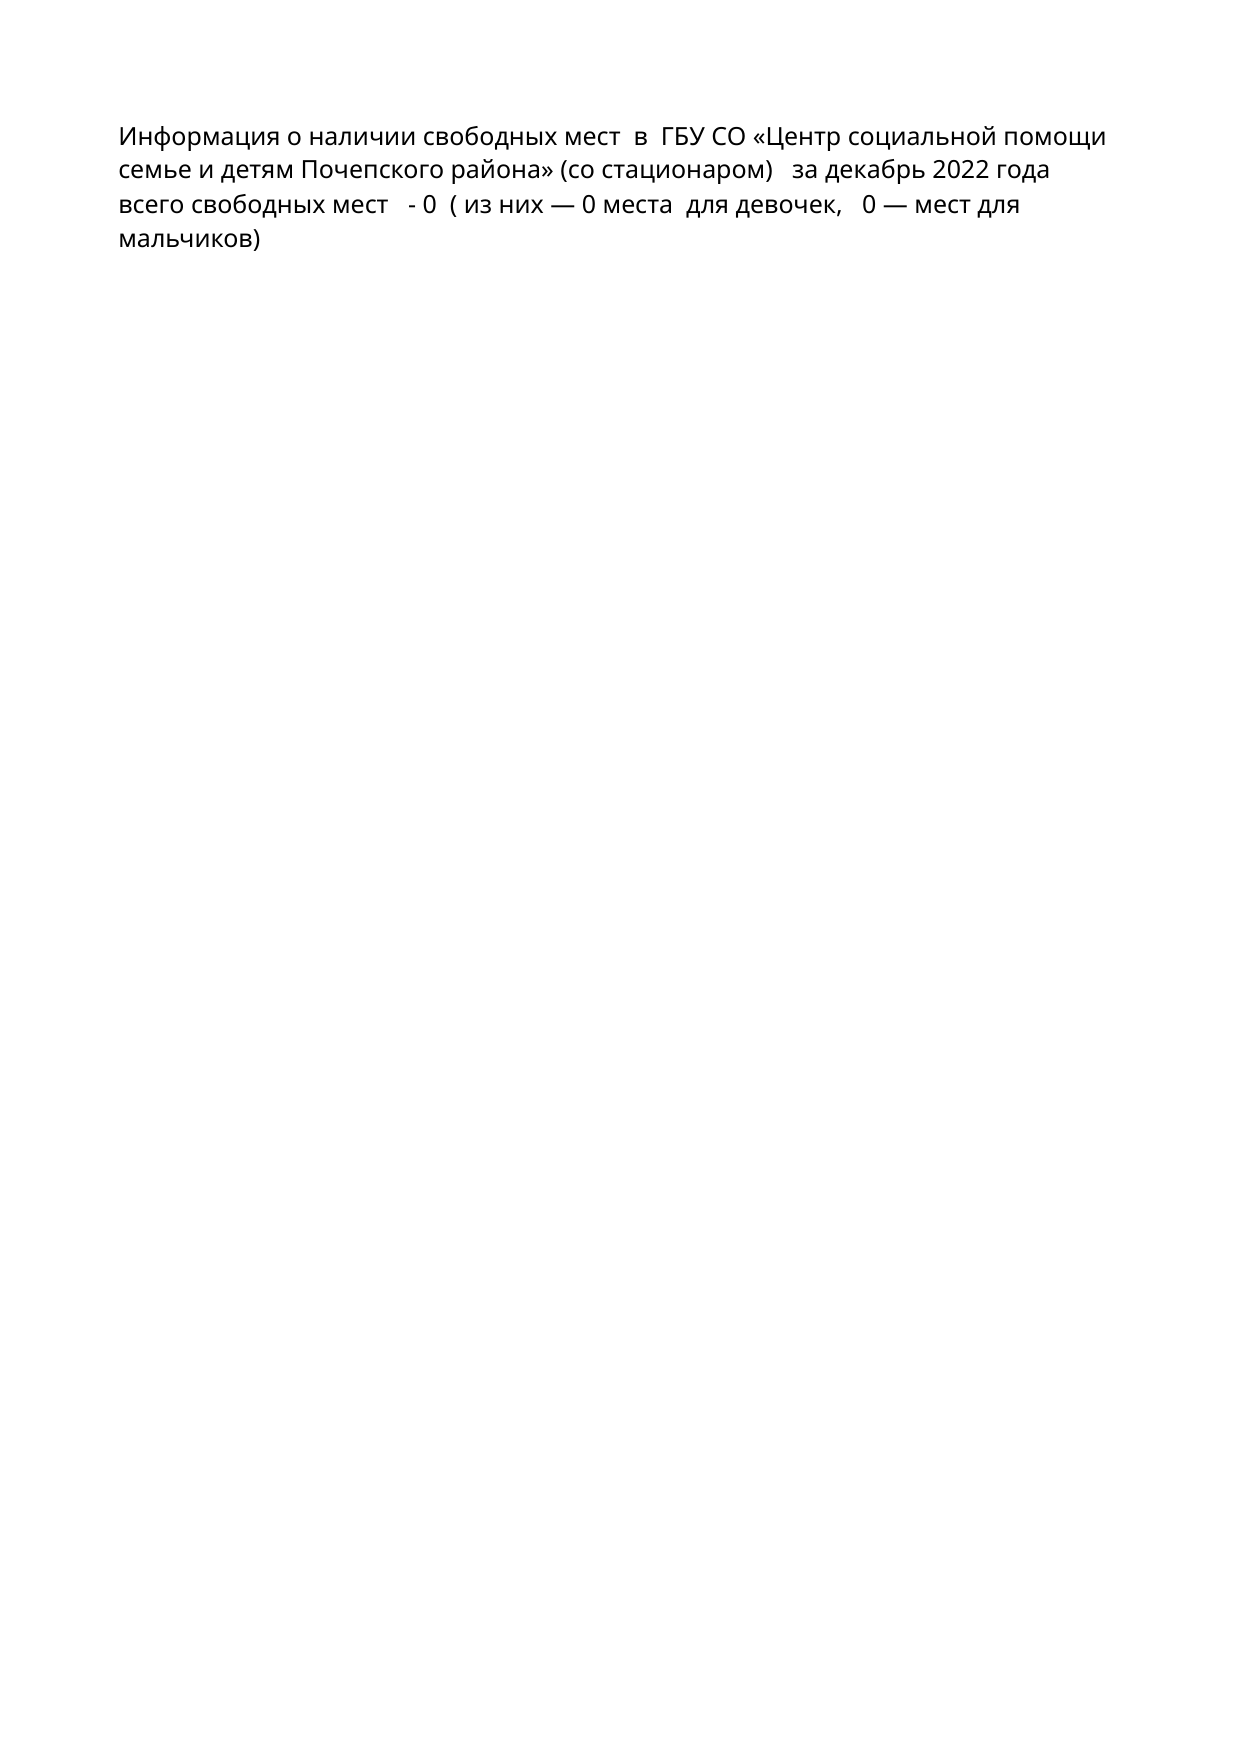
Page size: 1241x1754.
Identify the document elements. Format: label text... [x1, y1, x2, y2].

text Информация о наличии свободных мест в ГБУ СО «Центр социальной помощи семье и детям Почепского района» (со стационаром) за декабрь 2022 года [118, 118, 1122, 186]
text всего свободных мест - 0 ( из них — 0 места для девочек, 0 — мест для мальчиков) [118, 186, 1122, 254]
